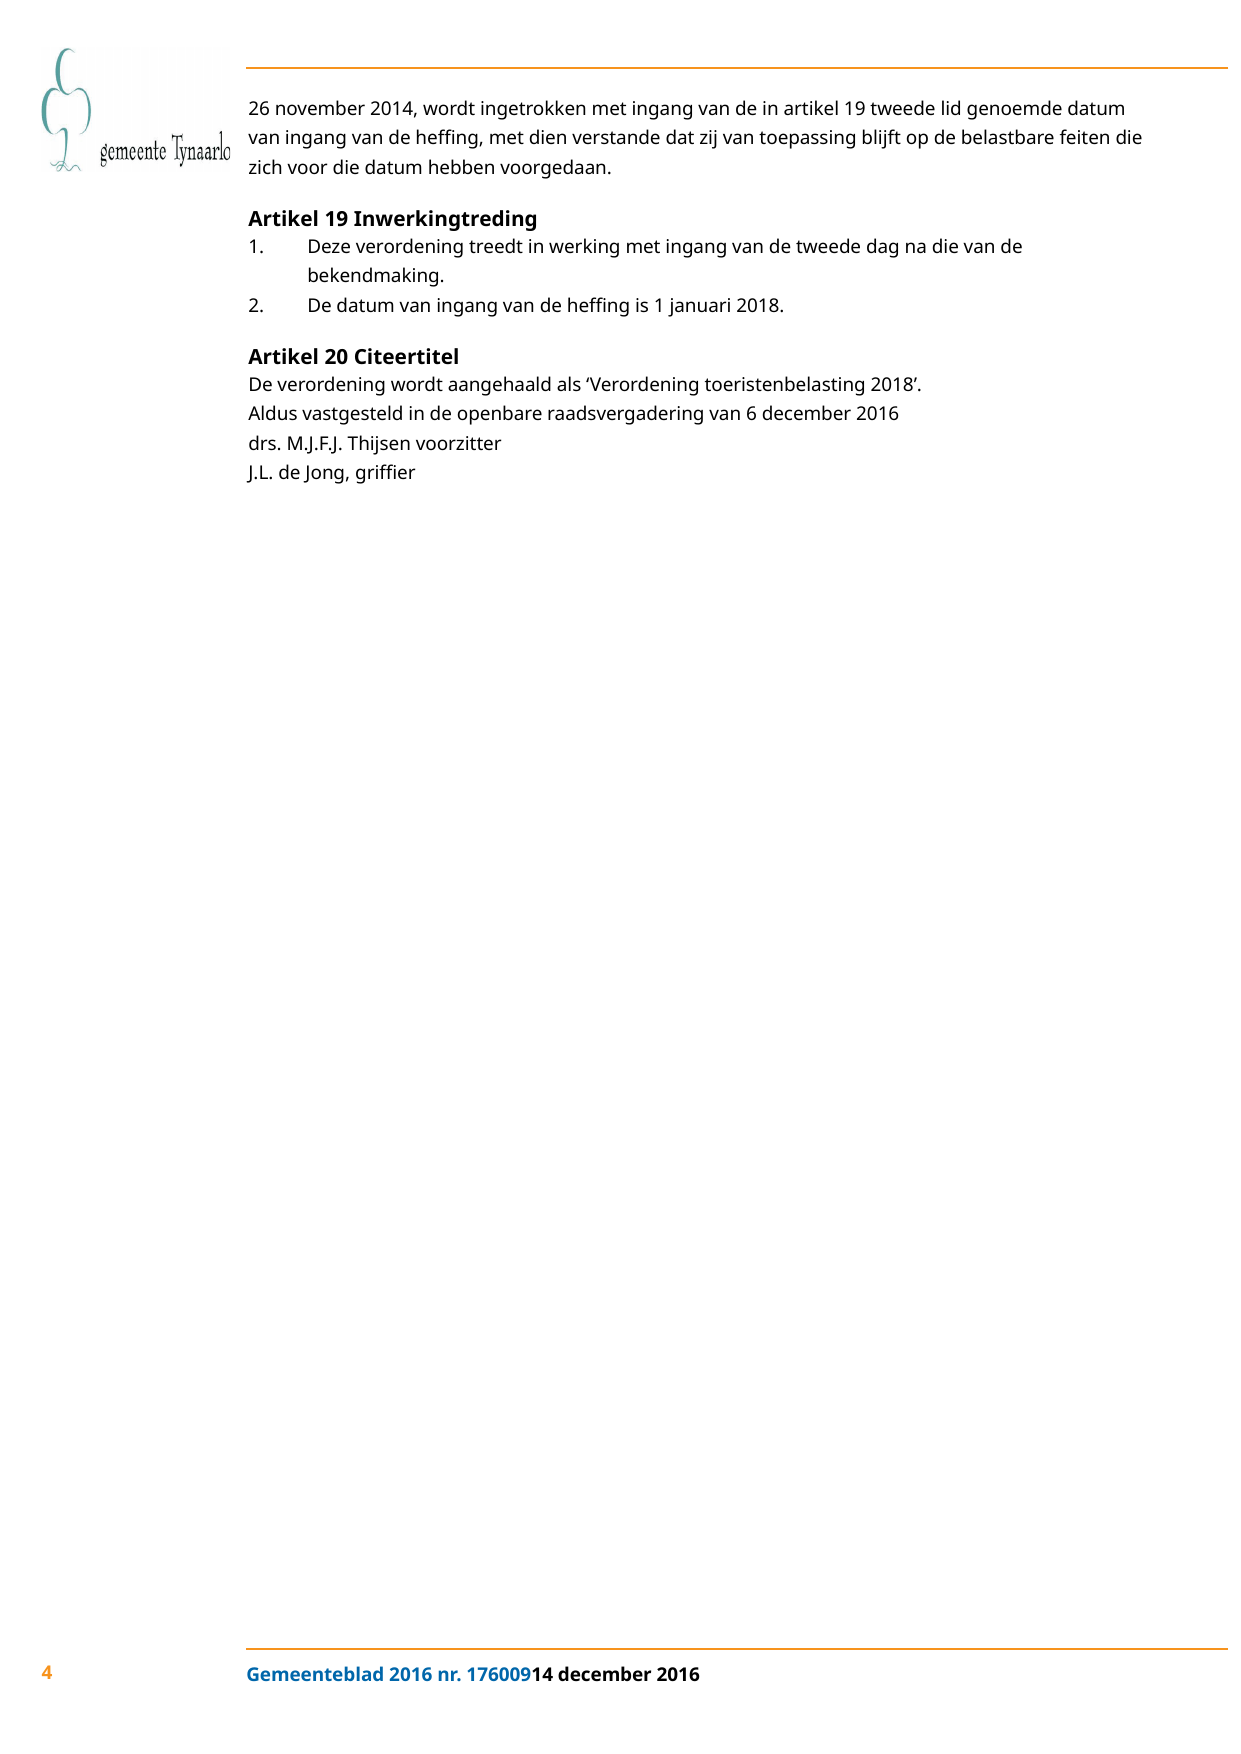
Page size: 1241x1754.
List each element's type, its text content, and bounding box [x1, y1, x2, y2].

text Artikel 19 Inwerkingtreding [248, 204, 1152, 233]
text Artikel 20 Citeertitel [248, 342, 1152, 371]
text Aldus vastgesteld in de openbare raadsvergadering van 6 december 2016 [248, 400, 1152, 426]
text drs. M.J.F.J. Thijsen voorzitter [248, 430, 1152, 456]
text De verordening wordt aangehaald als ‘Verordening toeristenbelasting 2018’. [248, 371, 1152, 397]
picture [41, 47, 231, 172]
text J.L. de Jong, griffier [248, 459, 1152, 485]
list Deze verordening treedt in werking met ingang van de tweede dag na die van de bekendmaking. [248, 233, 1152, 288]
text 26 november 2014, wordt ingetrokken met ingang van de in artikel 19 tweede lid genoemde datum van ingang van de heffing, met dien verstande dat zij van toepassing blijft op de belastbare feiten die zich voor die datum hebben voorgedaan. [248, 95, 1152, 180]
list De datum van ingang van de heffing is 1 januari 2018. [248, 292, 1152, 318]
